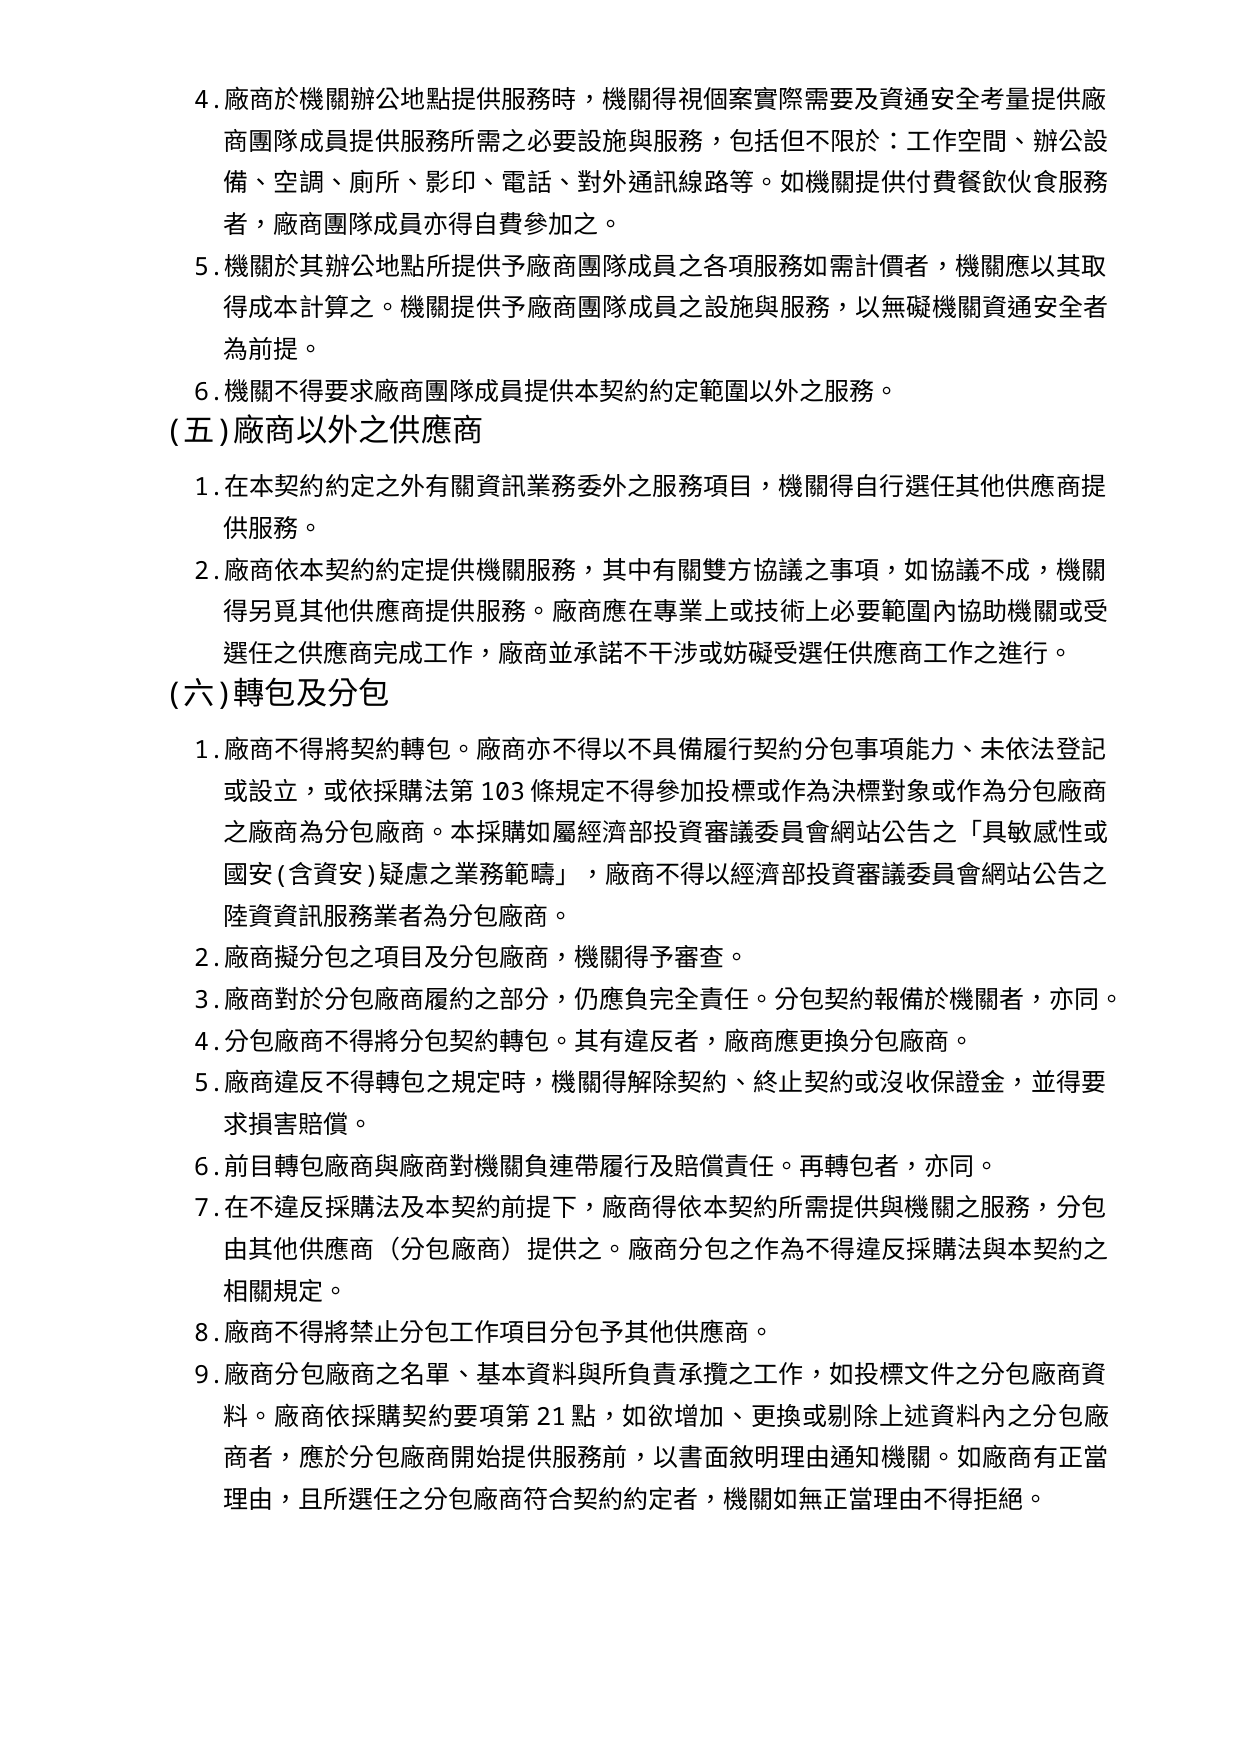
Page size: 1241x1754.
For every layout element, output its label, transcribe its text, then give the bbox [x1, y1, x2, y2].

text 4.分包廠商不得將分包契約轉包。其有違反者，廠商應更換分包廠商。 [194, 1017, 1109, 1058]
text 6.機關不得要求廠商團隊成員提供本契約約定範圍以外之服務。 [194, 367, 1109, 408]
text 1.廠商不得將契約轉包。廠商亦不得以不具備履行契約分包事項能力、未依法登記或設立，或依採購法第103條規定不得參加投標或作為決標對象或作為分包廠商之廠商為分包廠商。本採購如屬經濟部投資審議委員會網站公告之「具敏感性或國安(含資安)疑慮之業務範疇」，廠商不得以經濟部投資審議委員會網站公告之陸資資訊服務業者為分包廠商。 [194, 725, 1109, 933]
text 9.廠商分包廠商之名單、基本資料與所負責承攬之工作，如投標文件之分包廠商資料。廠商依採購契約要項第21點，如欲增加、更換或剔除上述資料內之分包廠商者，應於分包廠商開始提供服務前，以書面敘明理由通知機關。如廠商有正當理由，且所選任之分包廠商符合契約約定者，機關如無正當理由不得拒絕。 [194, 1350, 1109, 1517]
text 2.廠商擬分包之項目及分包廠商，機關得予審查。 [194, 933, 1109, 975]
text (六)轉包及分包 [164, 671, 1109, 712]
text 5.廠商違反不得轉包之規定時，機關得解除契約、終止契約或沒收保證金，並得要求損害賠償。 [194, 1058, 1109, 1142]
text 2.廠商依本契約約定提供機關服務，其中有關雙方協議之事項，如協議不成，機關得另覓其他供應商提供服務。廠商應在專業上或技術上必要範圍內協助機關或受選任之供應商完成工作，廠商並承諾不干涉或妨礙受選任供應商工作之進行。 [194, 546, 1109, 671]
text 8.廠商不得將禁止分包工作項目分包予其他供應商。 [194, 1308, 1109, 1350]
text 1.在本契約約定之外有關資訊業務委外之服務項目，機關得自行選任其他供應商提供服務。 [194, 462, 1109, 546]
text 3.廠商對於分包廠商履約之部分，仍應負完全責任。分包契約報備於機關者，亦同。 [194, 975, 1109, 1017]
text 6.前目轉包廠商與廠商對機關負連帶履行及賠償責任。再轉包者，亦同。 [194, 1142, 1109, 1183]
text 7.在不違反採購法及本契約前提下，廠商得依本契約所需提供與機關之服務，分包由其他供應商（分包廠商）提供之。廠商分包之作為不得違反採購法與本契約之相關規定。 [194, 1183, 1109, 1308]
text 5.機關於其辦公地點所提供予廠商團隊成員之各項服務如需計價者，機關應以其取得成本計算之。機關提供予廠商團隊成員之設施與服務，以無礙機關資通安全者為前提。 [194, 242, 1109, 367]
text 4.廠商於機關辦公地點提供服務時，機關得視個案實際需要及資通安全考量提供廠商團隊成員提供服務所需之必要設施與服務，包括但不限於：工作空間、辦公設備、空調、廁所、影印、電話、對外通訊線路等。如機關提供付費餐飲伙食服務者，廠商團隊成員亦得自費參加之。 [194, 75, 1109, 242]
text (五)廠商以外之供應商 [164, 408, 1109, 450]
